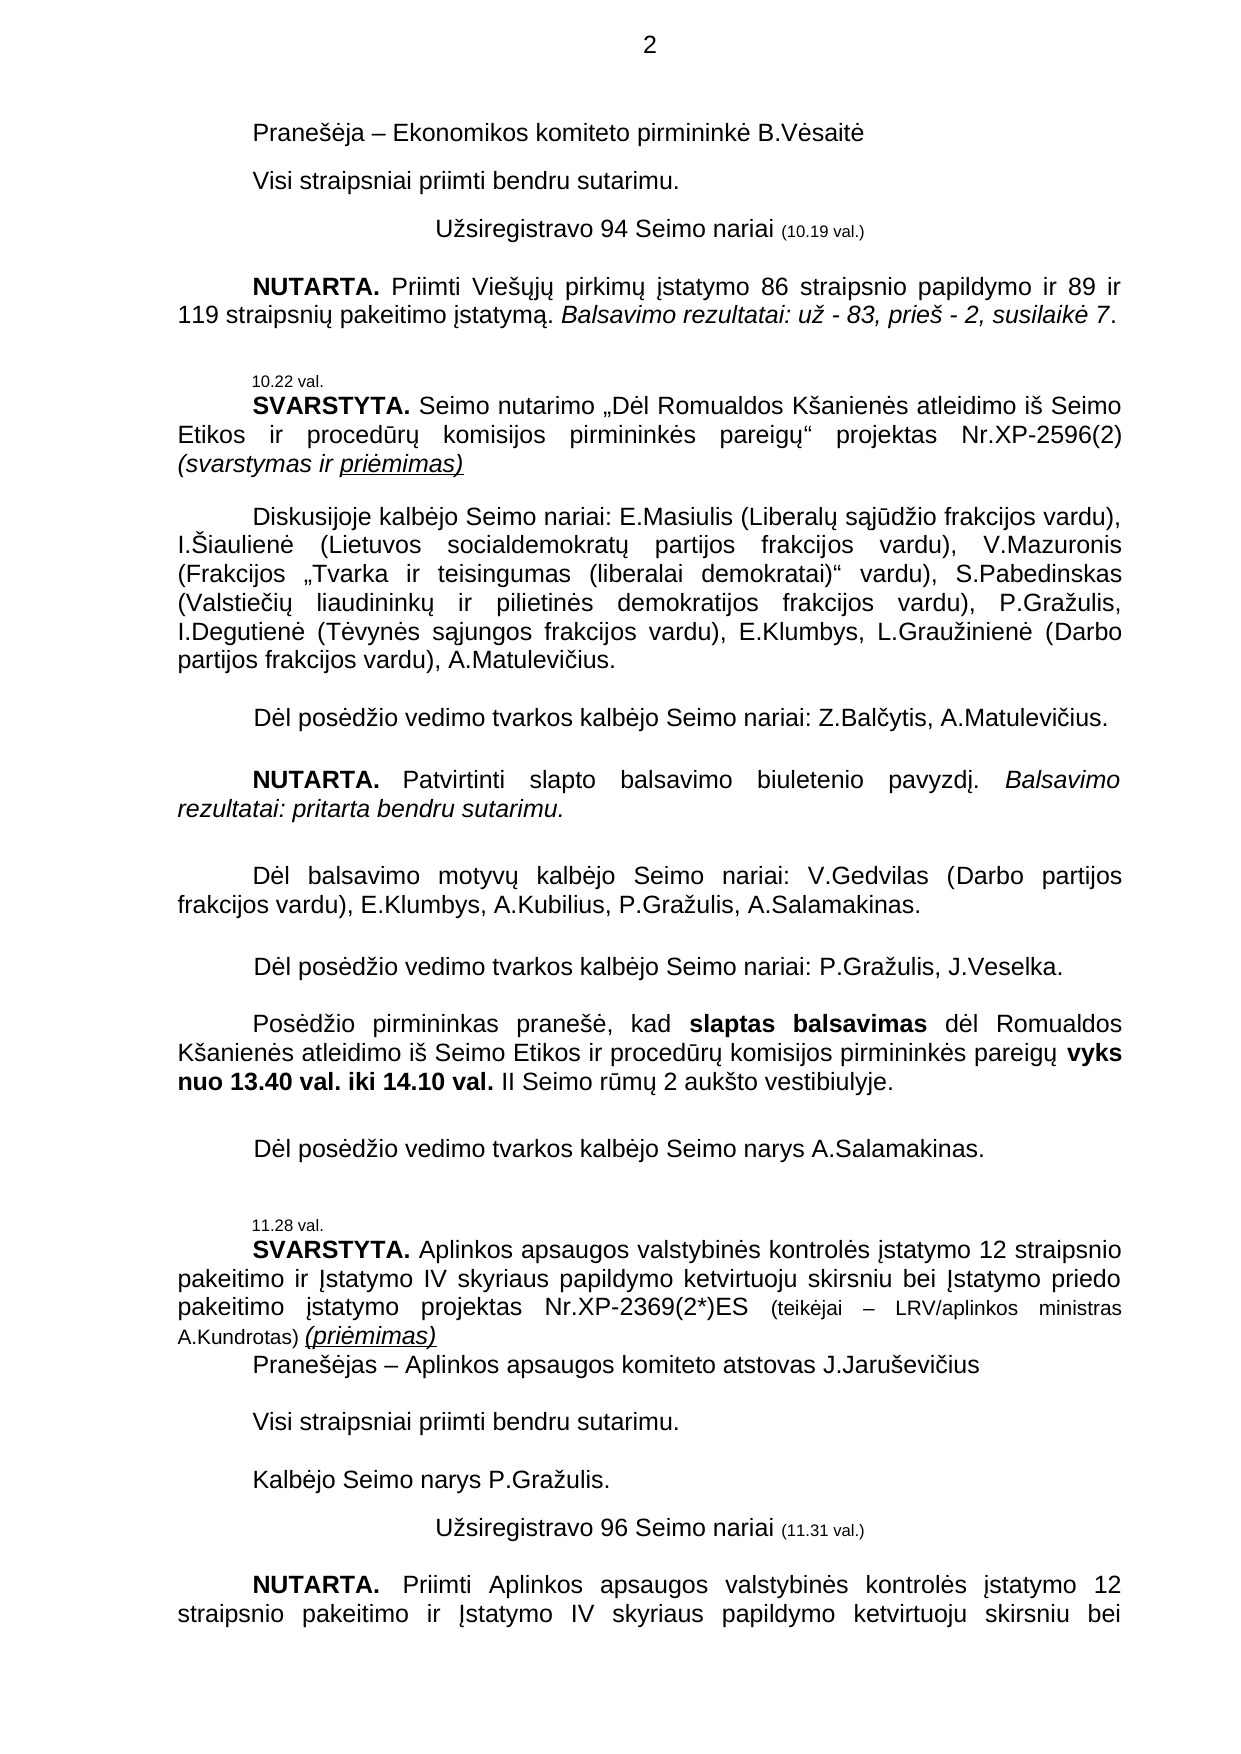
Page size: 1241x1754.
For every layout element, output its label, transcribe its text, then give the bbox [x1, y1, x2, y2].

text Užsiregistravo 96 Seimo nariai (11.31 val.) [177, 1513, 1122, 1541]
text Dėl posėdžio vedimo tvarkos kalbėjo Seimo narys A.Salamakinas. [177, 1134, 1122, 1163]
text NUTARTA. Priimti Viešųjų pirkimų įstatymo 86 straipsnio papildymo ir 89 ir 119 straipsnių pakeitimo įstatymą. Balsavimo rezultatai: už - 83, prieš - 2, susilaikė 7. [177, 271, 1122, 329]
text Visi straipsniai priimti bendru sutarimu. [177, 166, 1122, 195]
text Dėl posėdžio vedimo tvarkos kalbėjo Seimo nariai: P.Gražulis, J.Veselka. [177, 952, 1122, 981]
text Diskusijoje kalbėjo Seimo nariai: E.Masiulis (Liberalų sąjūdžio frakcijos vardu), I.Šiaulienė (Lietuvos socialdemokratų partijos frakcijos vardu), V.Mazuronis (Frakcijos „Tvarka ir teisingumas (liberalai demokratai)“ vardu), S.Pabedinskas (Valstiečių liaudininkų ir pilietinės demokratijos frakcijos vardu), P.Gražulis, I.Degutienė (Tėvynės sąjungos frakcijos vardu), E.Klumbys, L.Graužinienė (Darbo partijos frakcijos vardu), A.Matulevičius. [177, 501, 1122, 674]
text NUTARTA. Priimti Aplinkos apsaugos valstybinės kontrolės įstatymo 12 straipsnio pakeitimo ir Įstatymo IV skyriaus papildymo ketvirtuoju skirsniu bei [177, 1570, 1122, 1628]
text Visi straipsniai priimti bendru sutarimu. [177, 1407, 1122, 1436]
text Kalbėjo Seimo narys P.Gražulis. [177, 1465, 1122, 1493]
text 10.22 val. [177, 372, 1122, 391]
text Pranešėja – Ekonomikos komiteto pirmininkė B.Vėsaitė [177, 118, 1122, 147]
text Pranešėjas – Aplinkos apsaugos komiteto atstovas J.Jaruševičius [177, 1350, 1122, 1378]
text Dėl posėdžio vedimo tvarkos kalbėjo Seimo nariai: Z.Balčytis, A.Matulevičius. [177, 703, 1122, 731]
text Dėl balsavimo motyvų kalbėjo Seimo nariai: V.Gedvilas (Darbo partijos frakcijos vardu), E.Klumbys, A.Kubilius, P.Gražulis, A.Salamakinas. [177, 861, 1122, 918]
text SVARSTYTA. Aplinkos apsaugos valstybinės kontrolės įstatymo 12 straipsnio pakeitimo ir Įstatymo IV skyriaus papildymo ketvirtuoju skirsniu bei Įstatymo priedo pakeitimo įstatymo projektas Nr.XP-2369(2*)ES (teikėjai – LRV/aplinkos ministras A.Kundrotas) (priėmimas) [177, 1235, 1122, 1350]
text 11.28 val. [177, 1216, 1122, 1235]
text SVARSTYTA. Seimo nutarimo „Dėl Romualdos Kšanienės atleidimo iš Seimo Etikos ir procedūrų komisijos pirmininkės pareigų“ projektas Nr.XP-2596(2) (svarstymas ir priėmimas) [177, 391, 1122, 477]
text Posėdžio pirmininkas pranešė, kad slaptas balsavimas dėl Romualdos Kšanienės atleidimo iš Seimo Etikos ir procedūrų komisijos pirmininkės pareigų vyks nuo 13.40 val. iki 14.10 val. II Seimo rūmų 2 aukšto vestibiulyje. [177, 1009, 1122, 1096]
text Užsiregistravo 94 Seimo nariai (10.19 val.) [177, 214, 1122, 243]
text NUTARTA. Patvirtinti slapto balsavimo biuletenio pavyzdį. Balsavimo rezultatai: pritarta bendru sutarimu. [177, 765, 1122, 822]
